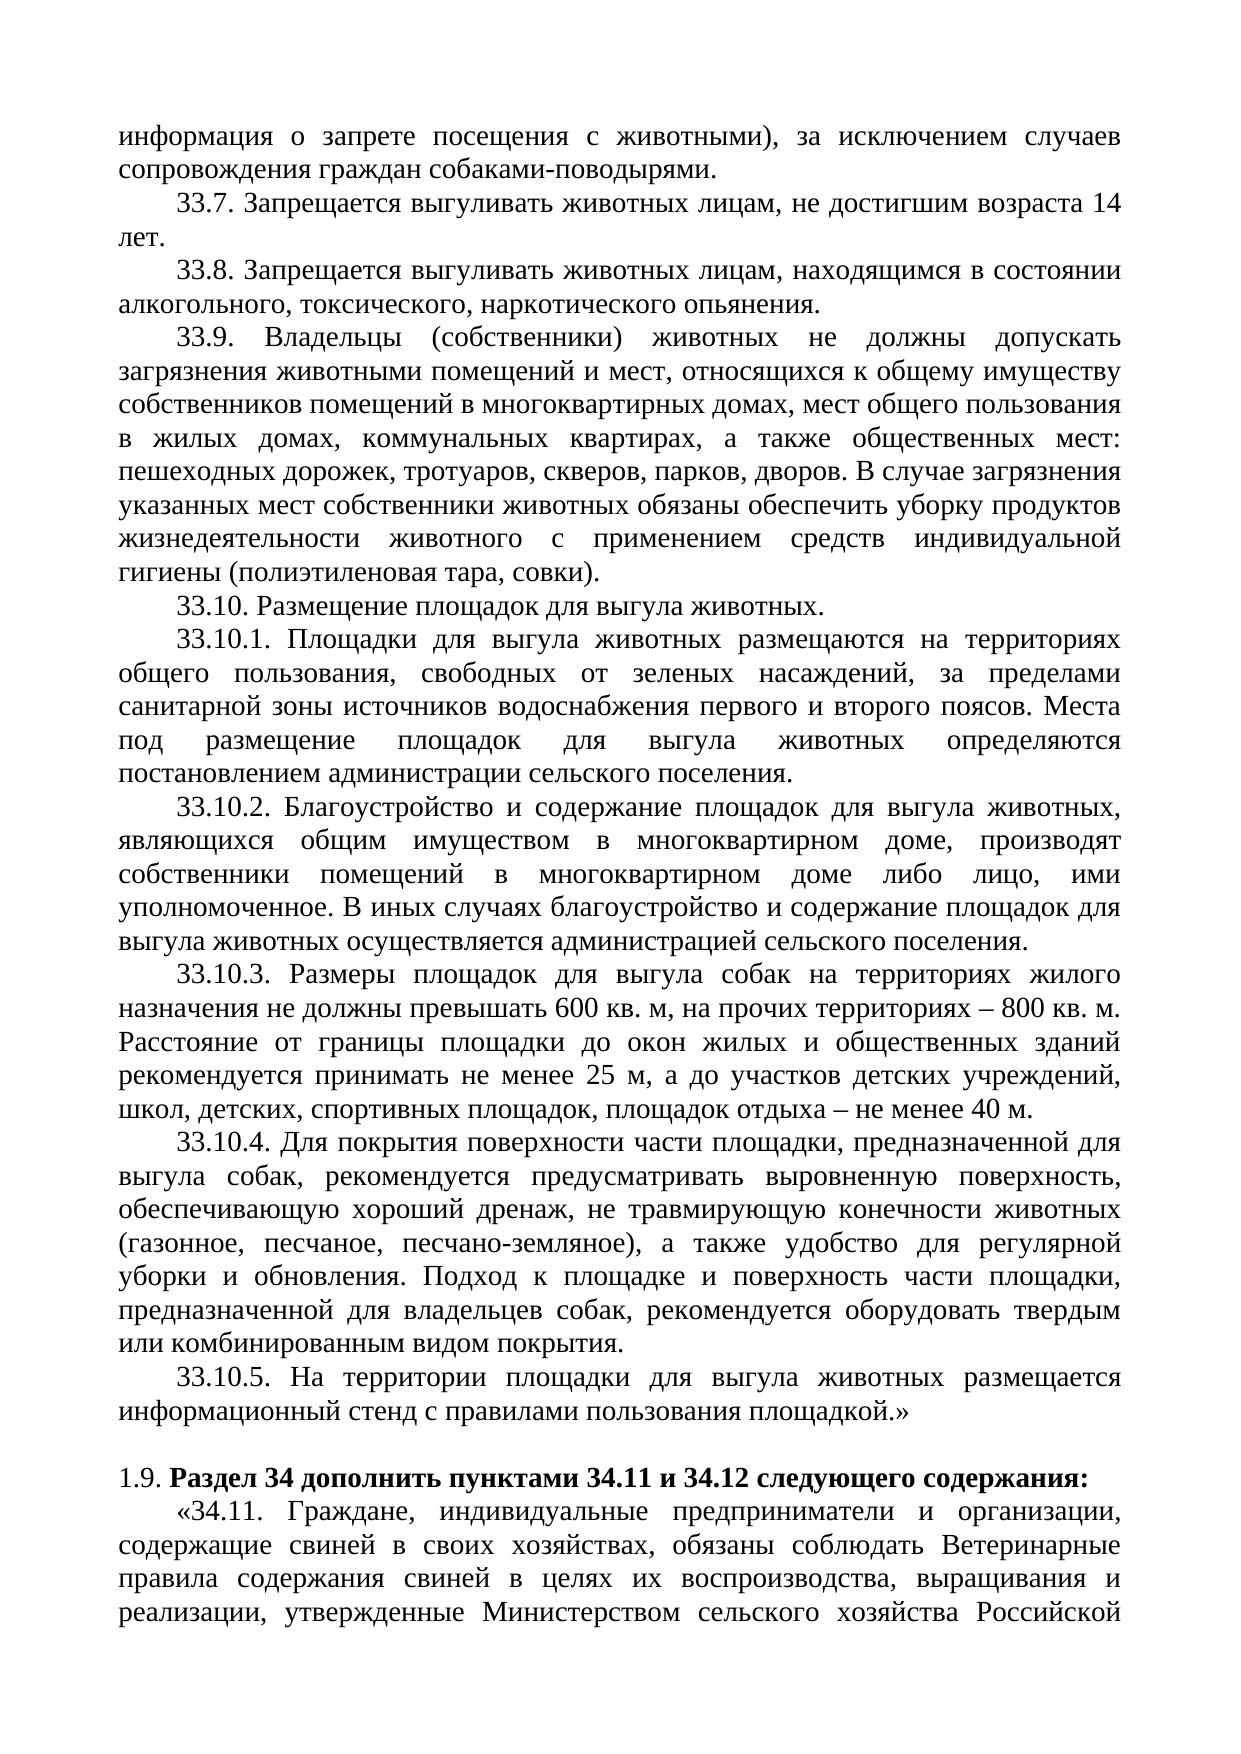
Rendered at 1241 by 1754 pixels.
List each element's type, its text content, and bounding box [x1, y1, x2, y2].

text «34.11. Граждане, индивидуальные предприниматели и организации, содержащие свиней в своих хозяйствах, обязаны соблюдать Ветеринарные правила содержания свиней в целях их воспроизводства, выращивания и реализации, утвержденные Министерством сельского хозяйства Российской [118, 1493, 1122, 1627]
text 33.7. Запрещается выгуливать животных лицам, не достигшим возраста 14 лет. [118, 185, 1122, 252]
text 33.9. Владельцы (собственники) животных не должны допускать загрязнения животными помещений и мест, относящихся к общему имуществу собственников помещений в многоквартирных домах, мест общего пользования в жилых домах, коммунальных квартирах, а также общественных мест: пешеходных дорожек, тротуаров, скверов, парков, дворов. В случае загрязнения указанных мест собственники животных обязаны обеспечить уборку продуктов жизнедеятельности животного с применением средств индивидуальной гигиены (полиэтиленовая тара, совки). [118, 319, 1122, 588]
text 33.10.3. Размеры площадок для выгула собак на территориях жилого назначения не должны превышать 600 кв. м, на прочих территориях – 800 кв. м. Расстояние от границы площадки до окон жилых и общественных зданий рекомендуется принимать не менее 25 м, а до участков детских учреждений, школ, детских, спортивных площадок, площадок отдыха – не менее 40 м. [118, 957, 1122, 1124]
text 33.8. Запрещается выгуливать животных лицам, находящимся в состоянии алкогольного, токсического, наркотического опьянения. [118, 252, 1122, 319]
text 1.9. Раздел 34 дополнить пунктами 34.11 и 34.12 следующего содержания: [118, 1460, 1122, 1493]
text 33.10.2. Благоустройство и содержание площадок для выгула животных, являющихся общим имуществом в многоквартирном доме, производят собственники помещений в многоквартирном доме либо лицо, ими уполномоченное. В иных случаях благоустройство и содержание площадок для выгула животных осуществляется администрацией сельского поселения. [118, 789, 1122, 957]
text 33.10. Размещение площадок для выгула животных. [118, 588, 1122, 621]
text информация о запрете посещения с животными), за исключением случаев сопровождения граждан собаками-поводырями. [118, 118, 1122, 185]
text 33.10.5. На территории площадки для выгула животных размещается информационный стенд с правилами пользования площадкой.» [118, 1359, 1122, 1426]
text 33.10.1. Площадки для выгула животных размещаются на территориях общего пользования, свободных от зеленых насаждений, за пределами санитарной зоны источников водоснабжения первого и второго поясов. Места под размещение площадок для выгула животных определяются постановлением администрации сельского поселения. [118, 621, 1122, 789]
text 33.10.4. Для покрытия поверхности части площадки, предназначенной для выгула собак, рекомендуется предусматривать выровненную поверхность, обеспечивающую хороший дренаж, не травмирующую конечности животных (газонное, песчаное, песчано-земляное), а также удобство для регулярной уборки и обновления. Подход к площадке и поверхность части площадки, предназначенной для владельцев собак, рекомендуется оборудовать твердым или комбинированным видом покрытия. [118, 1124, 1122, 1359]
